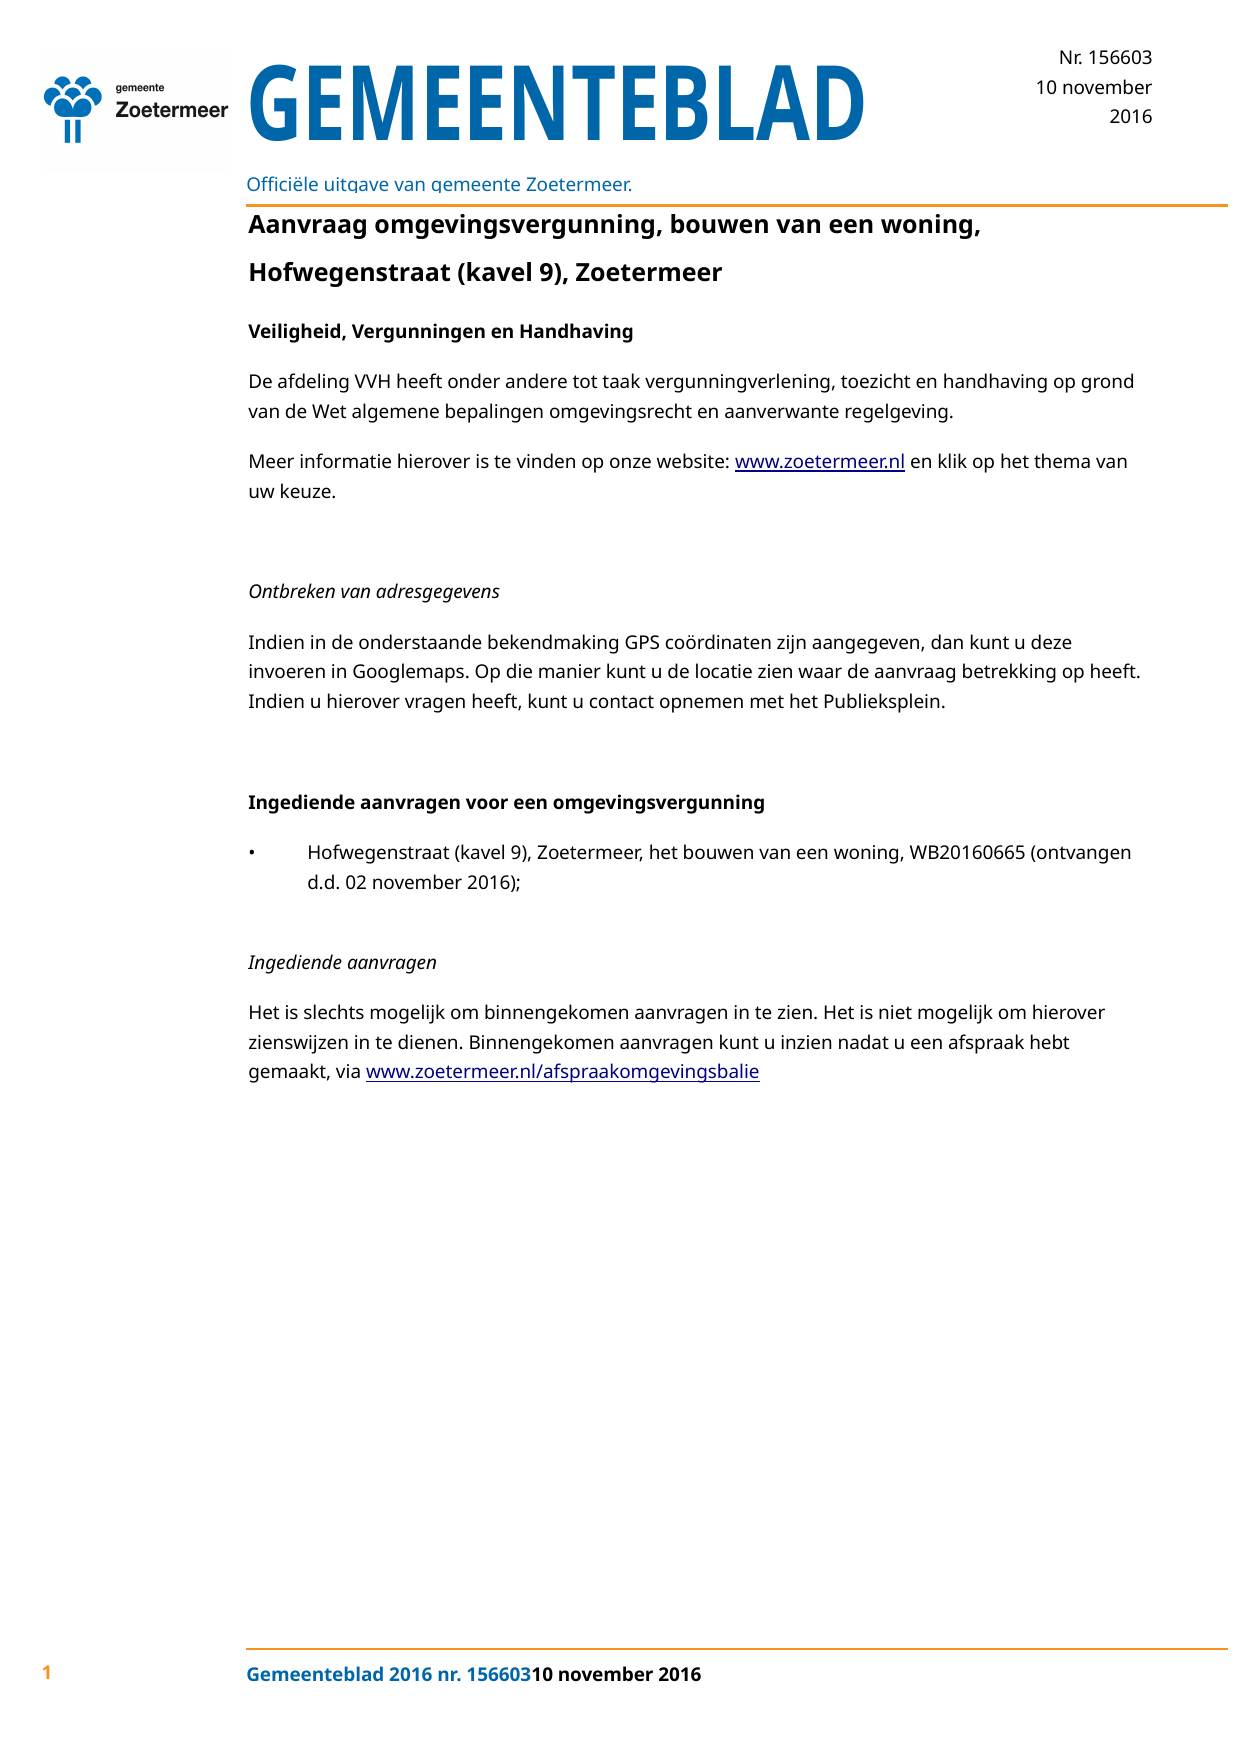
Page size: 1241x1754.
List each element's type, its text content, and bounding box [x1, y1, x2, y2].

text Veiligheid, Vergunningen en Handhaving [248, 318, 1152, 344]
list Hofwegenstraat (kavel 9), Zoetermeer, het bouwen van een woning, WB20160665 (ontvangen d.d. 02 november 2016); [248, 839, 1152, 895]
text De afdeling VVH heeft onder andere tot taak vergunningverlening, toezicht en handhaving op grond van de Wet algemene bepalingen omgevingsrecht en aanverwante regelgeving. [248, 368, 1152, 424]
text Ingediende aanvragen voor een omgevingsvergunning [248, 789, 1152, 815]
text Ontbreken van adresgegevens [248, 579, 1152, 604]
text Indien in de onderstaande bekendmaking GPS coördinaten zijn aangegeven, dan kunt u deze invoeren in Googlemaps. Op die manier kunt u de locatie zien waar de aanvraag betrekking op heeft. Indien u hierover vragen heeft, kunt u contact opnemen met het Publieksplein. [248, 629, 1152, 714]
text Meer informatie hierover is te vinden op onze website: www.zoetermeer.nl en klik op het thema van uw keuze. [248, 448, 1152, 504]
text Het is slechts mogelijk om binnengekomen aanvragen in te zien. Het is niet mogelijk om hierover zienswijzen in te dienen. Binnengekomen aanvragen kunt u inzien nadat u een afspraak hebt gemaakt, via www.zoetermeer.nl/afspraakomgevingsbalie [248, 999, 1152, 1084]
text Aanvraag omgevingsvergunning, bouwen van een woning, Hofwegenstraat (kavel 9), Zoetermeer [248, 207, 1152, 288]
text Ingediende aanvragen [248, 949, 1152, 975]
picture [41, 47, 231, 172]
